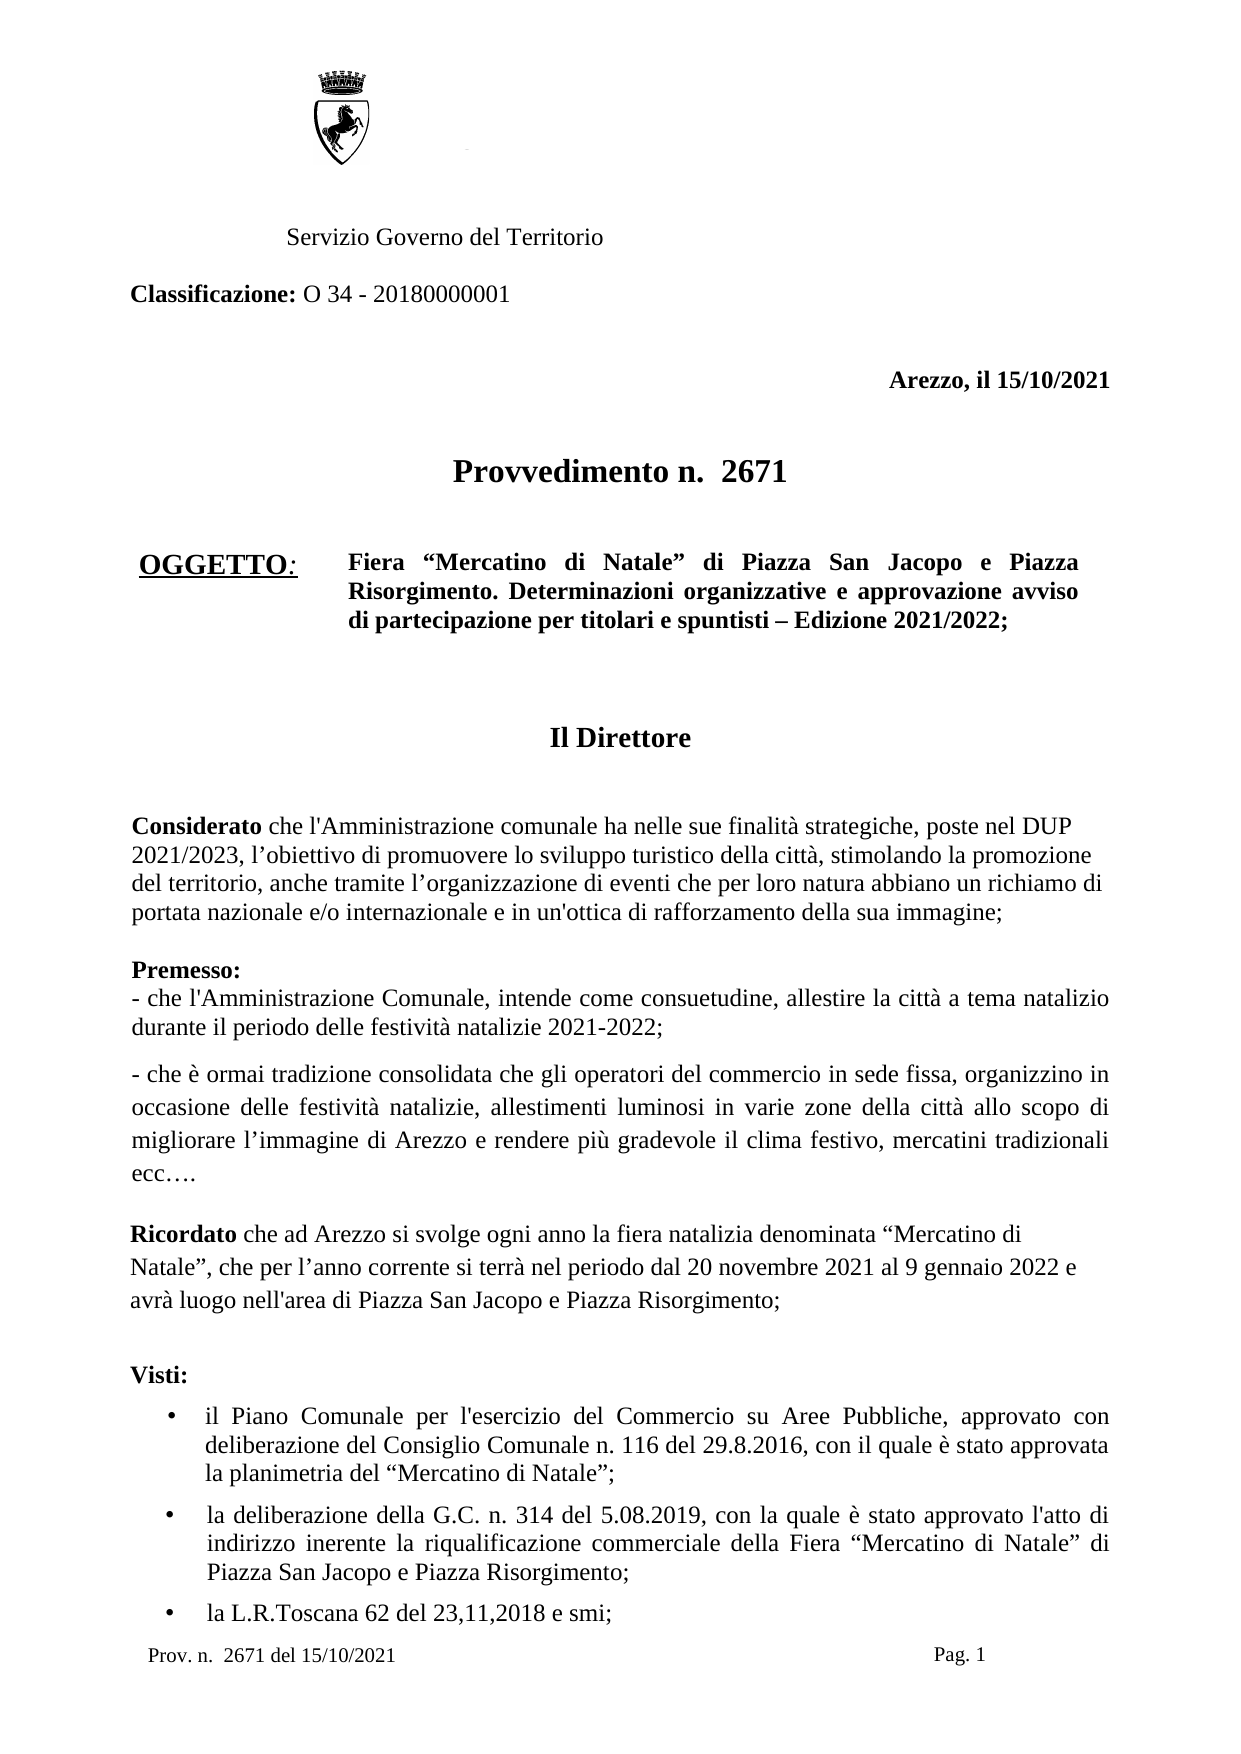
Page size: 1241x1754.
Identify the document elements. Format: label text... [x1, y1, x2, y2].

list la L.R.Toscana 62 del 23,11,2018 e smi; [165, 1598, 1110, 1627]
text - che è ormai tradizione consolidata che gli operatori del commercio in sede fissa, organizzino in occasione delle festività natalizie, allestimenti luminosi in varie zone della città allo scopo di migliorare l’immagine di Arezzo e rendere più gradevole il clima festivo, mercatini tradizionali ecc…. [131, 1059, 1110, 1186]
text Considerato che l'Amministrazione comunale ha nelle sue finalità strategiche, poste nel DUP 2021/2023, l’obiettivo di promuovere lo sviluppo turistico della città, stimolando la promozione del territorio, anche tramite l’organizzazione di eventi che per loro natura abbiano un richiamo di portata nazionale e/o internazionale e in un'ottica di rafforzamento della sua immagine; [131, 811, 1110, 926]
text Arezzo, il 15/10/2021 [130, 365, 1110, 394]
list il Piano Comunale per l'esercizio del Commercio su Aree Pubbliche, approvato con deliberazione del Consiglio Comunale n. 116 del 29.8.2016, con il quale è stato approvata la planimetria del “Mercatino di Natale”; [167, 1401, 1110, 1487]
text Il Direttore [130, 720, 1110, 753]
text Ricordato che ad Arezzo si svolge ogni anno la fiera natalizia denominata “Mercatino di Natale”, che per l’anno corrente si terrà nel periodo dal 20 novembre 2021 al 9 gennaio 2022 e avrà luogo nell'area di Piazza San Jacopo e Piazza Risorgimento; [130, 1219, 1110, 1314]
text Servizio Governo del Territorio [130, 222, 1110, 250]
text Classificazione: O 34 - 20180000001 [130, 279, 1110, 308]
text Visti: [130, 1360, 1110, 1388]
text Provvedimento n. 2671 [130, 452, 1110, 490]
table_header Fiera “Mercatino di Natale” di Piazza San Jacopo e Piazza Risorgimento. Determinazioni organizzative e approvazione avviso di partecipazione per titolari e spuntisti – Edizione 2021/2022; [341, 548, 1087, 634]
table_header OGGETTO: [131, 548, 341, 634]
text Premesso: [131, 955, 1110, 983]
list la deliberazione della G.C. n. 314 del 5.08.2019, con la quale è stato approvato l'atto di indirizzo inerente la riqualificazione commerciale della Fiera “Mercatino di Natale” di Piazza San Jacopo e Piazza Risorgimento; [165, 1500, 1110, 1586]
text - che l'Amministrazione Comunale, intende come consuetudine, allestire la città a tema natalizio durante il periodo delle festività natalizie 2021-2022; [131, 983, 1110, 1041]
picture [313, 70, 370, 165]
